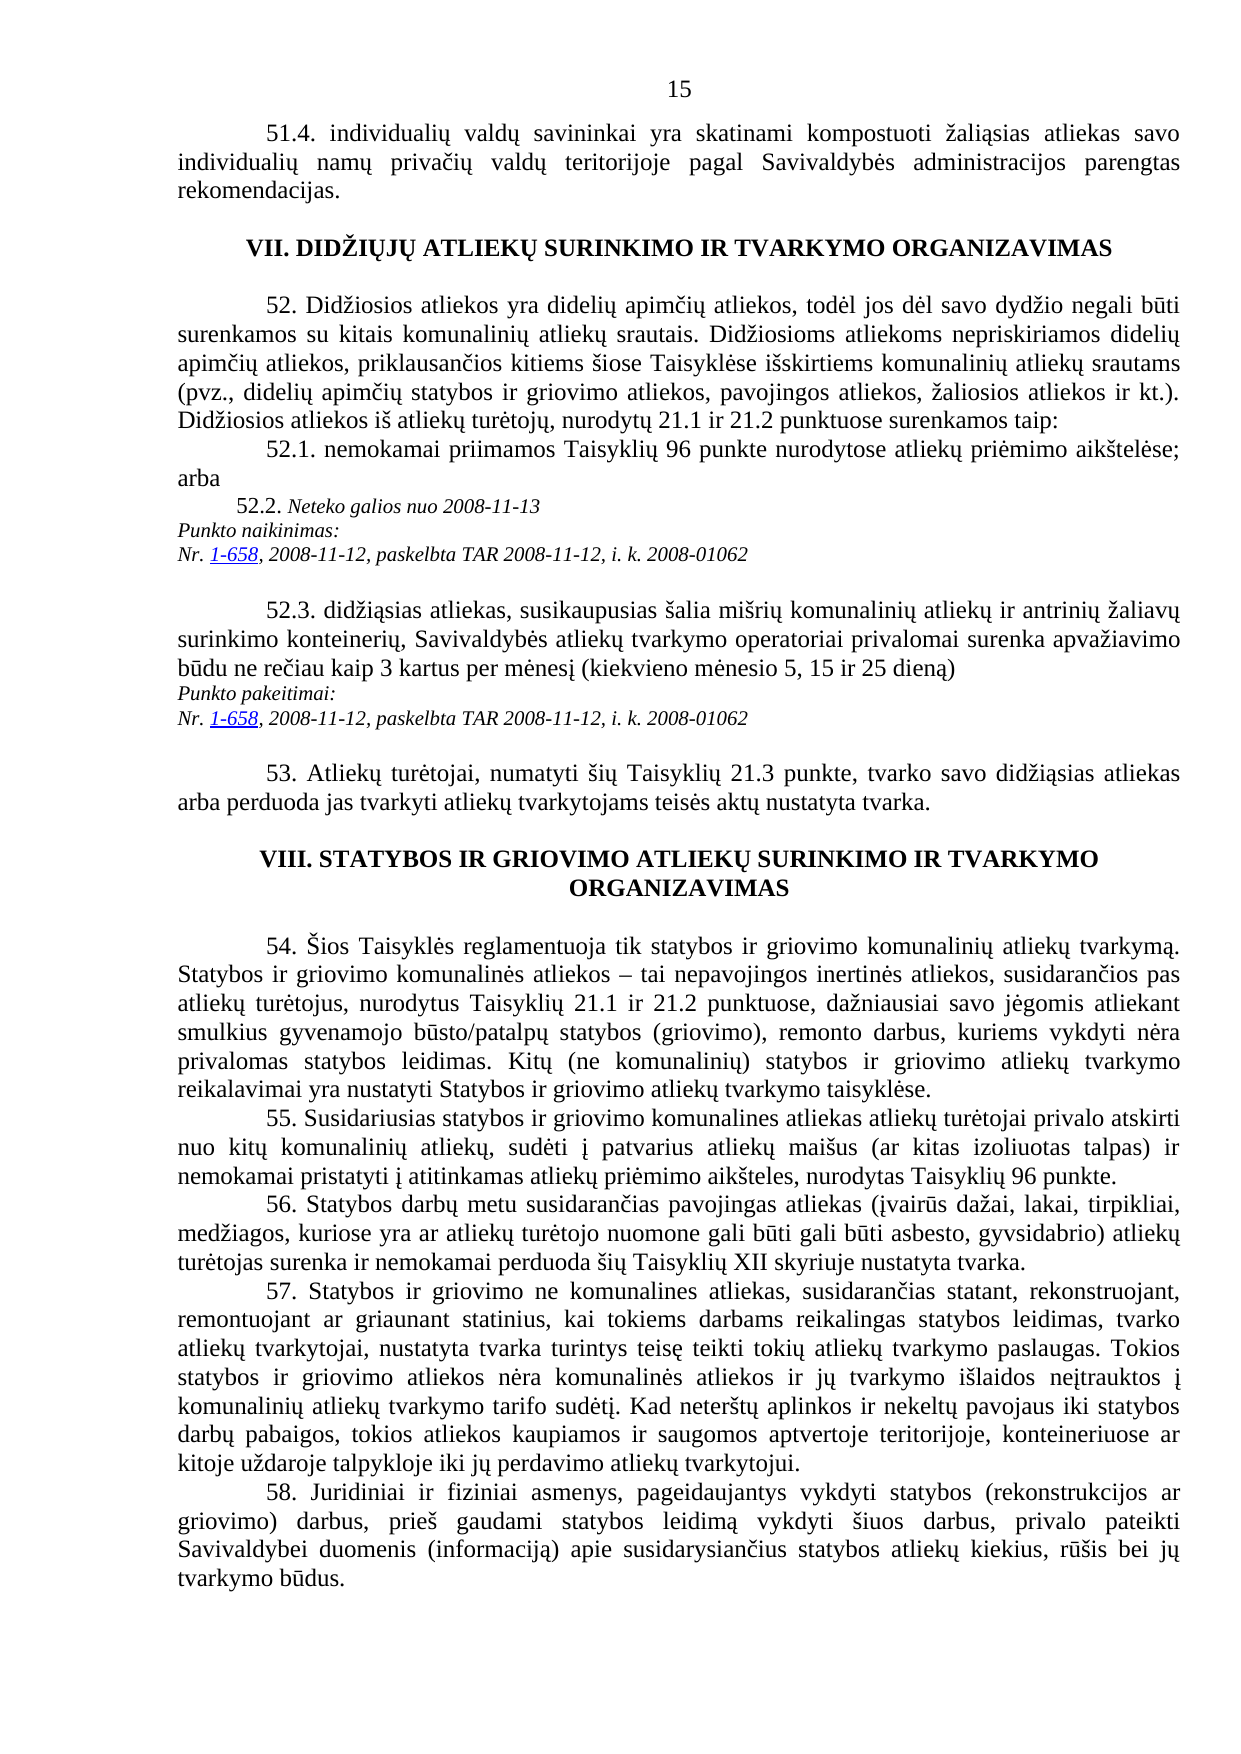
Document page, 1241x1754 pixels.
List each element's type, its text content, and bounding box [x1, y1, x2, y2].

text 51.4. individualių valdų savininkai yra skatinami kompostuoti žaliąsias atliekas savo individualių namų privačių valdų teritorijoje pagal Savivaldybės administracijos parengtas rekomendacijas. [177, 118, 1181, 204]
text 52.1. nemokamai priimamos Taisyklių 96 punkte nurodytose atliekų priėmimo aikštelėse; arba [177, 434, 1181, 492]
text 52.3. didžiąsias atliekas, susikaupusias šalia mišrių komunalinių atliekų ir antrinių žaliavų surinkimo konteinerių, Savivaldybės atliekų tvarkymo operatoriai privalomai surenka apvažiavimo būdu ne rečiau kaip 3 kartus per mėnesį (kiekvieno mėnesio 5, 15 ir 25 dieną) [177, 595, 1181, 681]
text 52.2. Neteko galios nuo 2008-11-13 [177, 492, 1181, 518]
text Punkto naikinimas: [177, 518, 1181, 542]
text 57. Statybos ir griovimo ne komunalines atliekas, susidarančias statant, rekonstruojant, remontuojant ar griaunant statinius, kai tokiems darbams reikalingas statybos leidimas, tvarko atliekų tvarkytojai, nustatyta tvarka turintys teisę teikti tokių atliekų tvarkymo paslaugas. Tokios statybos ir griovimo atliekos nėra komunalinės atliekos ir jų tvarkymo išlaidos neįtrauktos į komunalinių atliekų tvarkymo tarifo sudėtį. Kad neterštų aplinkos ir nekeltų pavojaus iki statybos darbų pabaigos, tokios atliekos kaupiamos ir saugomos aptvertoje teritorijoje, konteineriuose ar kitoje uždaroje talpykloje iki jų perdavimo atliekų tvarkytojui. [177, 1276, 1181, 1477]
text 56. Statybos darbų metu susidarančias pavojingas atliekas (įvairūs dažai, lakai, tirpikliai, medžiagos, kuriose yra ar atliekų turėtojo nuomone gali būti gali būti asbesto, gyvsidabrio) atliekų turėtojas surenka ir nemokamai perduoda šių Taisyklių XII skyriuje nustatyta tvarka. [177, 1189, 1181, 1276]
text 53. Atliekų turėtojai, numatyti šių Taisyklių 21.3 punkte, tvarko savo didžiąsias atliekas arba perduoda jas tvarkyti atliekų tvarkytojams teisės aktų nustatyta tvarka. [177, 758, 1181, 816]
text VII. DIDŽIŲJŲ ATLIEKŲ SURINKIMO IR TVARKYMO ORGANIZAVIMAS [177, 233, 1181, 262]
text Punkto pakeitimai: [177, 681, 1181, 705]
text Nr. 1-658, 2008-11-12, paskelbta TAR 2008-11-12, i. k. 2008-01062 [177, 705, 1181, 729]
text 58. Juridiniai ir fiziniai asmenys, pageidaujantys vykdyti statybos (rekonstrukcijos ar griovimo) darbus, prieš gaudami statybos leidimą vykdyti šiuos darbus, privalo pateikti Savivaldybei duomenis (informaciją) apie susidarysiančius statybos atliekų kiekius, rūšis bei jų tvarkymo būdus. [177, 1477, 1181, 1592]
text VIII. STATYBOS IR GRIOVIMO ATLIEKŲ SURINKIMO IR TVARKYMO ORGANIZAVIMAS [177, 844, 1181, 902]
text 54. Šios Taisyklės reglamentuoja tik statybos ir griovimo komunalinių atliekų tvarkymą. Statybos ir griovimo komunalinės atliekos – tai nepavojingos inertinės atliekos, susidarančios pas atliekų turėtojus, nurodytus Taisyklių 21.1 ir 21.2 punktuose, dažniausiai savo jėgomis atliekant smulkius gyvenamojo būsto/patalpų statybos (griovimo), remonto darbus, kuriems vykdyti nėra privalomas statybos leidimas. Kitų (ne komunalinių) statybos ir griovimo atliekų tvarkymo reikalavimai yra nustatyti Statybos ir griovimo atliekų tvarkymo taisyklėse. [177, 931, 1181, 1103]
text 52. Didžiosios atliekos yra didelių apimčių atliekos, todėl jos dėl savo dydžio negali būti surenkamos su kitais komunalinių atliekų srautais. Didžiosioms atliekoms nepriskiriamos didelių apimčių atliekos, priklausančios kitiems šiose Taisyklėse išskirtiems komunalinių atliekų srautams (pvz., didelių apimčių statybos ir griovimo atliekos, pavojingos atliekos, žaliosios atliekos ir kt.). Didžiosios atliekos iš atliekų turėtojų, nurodytų 21.1 ir 21.2 punktuose surenkamos taip: [177, 291, 1181, 434]
text Nr. 1-658, 2008-11-12, paskelbta TAR 2008-11-12, i. k. 2008-01062 [177, 542, 1181, 566]
text 55. Susidariusias statybos ir griovimo komunalines atliekas atliekų turėtojai privalo atskirti nuo kitų komunalinių atliekų, sudėti į patvarius atliekų maišus (ar kitas izoliuotas talpas) ir nemokamai pristatyti į atitinkamas atliekų priėmimo aikšteles, nurodytas Taisyklių 96 punkte. [177, 1103, 1181, 1189]
